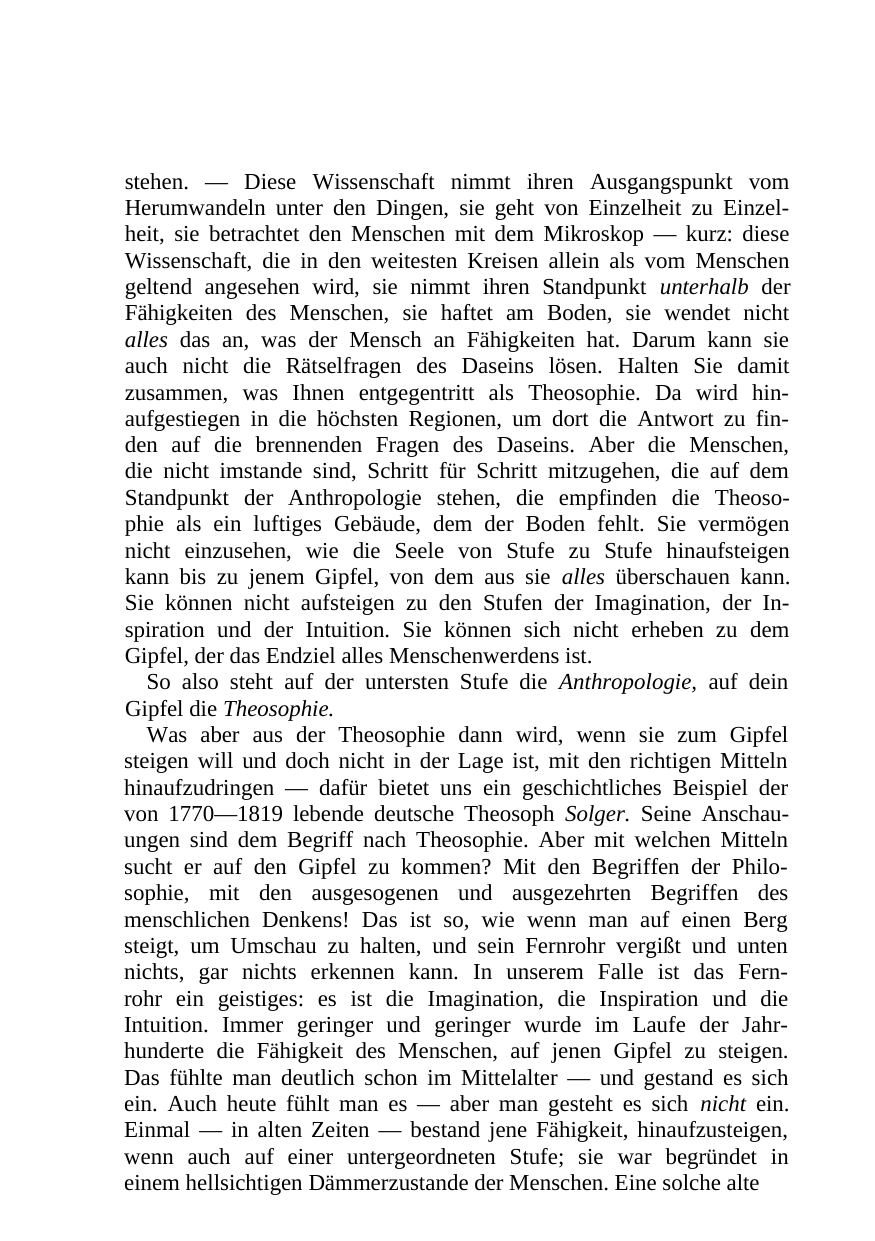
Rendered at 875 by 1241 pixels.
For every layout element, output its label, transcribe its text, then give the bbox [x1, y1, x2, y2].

text Was aber aus der Theosophie dann wird, wenn sie zum Gipfel steigen will und doch nicht in der Lage ist, mit den richtigen Mitteln hinaufzudringen — dafür bietet uns ein geschichtliches Beispiel der von 1770—1819 lebende deutsche Theosoph Solger. Seine Anschau- ungen sind dem Begriff nach Theosophie. Aber mit welchen Mitteln sucht er auf den Gipfel zu kommen? Mit den Begriffen der Philo- sophie, mit den ausgesogenen und ausgezehrten Begriffen des menschlichen Denkens! Das ist so, wie wenn man auf einen Berg steigt, um Umschau zu halten, und sein Fernrohr vergißt und unten nichts, gar nichts erkennen kann. In unserem Falle ist das Fern- rohr ein geistiges: es ist die Imagination, die Inspiration und die Intuition. Immer geringer und geringer wurde im Laufe der Jahr- hunderte die Fähigkeit des Menschen, auf jenen Gipfel zu steigen. Das fühlte man deutlich schon im Mittelalter — und gestand es sich ein. Auch heute fühlt man es — aber man gesteht es sich nicht ein. Einmal — in alten Zeiten — bestand jene Fähigkeit, hinaufzusteigen, wenn auch auf einer untergeordneten Stufe; sie war begründet in einem hellsichtigen Dämmerzustande der Menschen. Eine solche alte [124, 721, 789, 1196]
text stehen. — Diese Wissenschaft nimmt ihren Ausgangspunkt vom Herumwandeln unter den Dingen, sie geht von Einzelheit zu Einzel- heit, sie betrachtet den Menschen mit dem Mikroskop — kurz: diese Wissenschaft, die in den weitesten Kreisen allein als vom Menschen geltend angesehen wird, sie nimmt ihren Standpunkt unterhalb der Fähigkeiten des Menschen, sie haftet am Boden, sie wendet nicht alles das an, was der Mensch an Fähigkeiten hat. Darum kann sie auch nicht die Rätselfragen des Daseins lösen. Halten Sie damit zusammen, was Ihnen entgegentritt als Theosophie. Da wird hin- aufgestiegen in die höchsten Regionen, um dort die Antwort zu fin- den auf die brennenden Fragen des Daseins. Aber die Menschen, die nicht imstande sind, Schritt für Schritt mitzugehen, die auf dem Standpunkt der Anthropologie stehen, die empfinden die Theoso- phie als ein luftiges Gebäude, dem der Boden fehlt. Sie vermögen nicht einzusehen, wie die Seele von Stufe zu Stufe hinaufsteigen kann bis zu jenem Gipfel, von dem aus sie alles überschauen kann. Sie können nicht aufsteigen zu den Stufen der Imagination, der In- spiration und der Intuition. Sie können sich nicht erheben zu dem Gipfel, der das Endziel alles Menschenwerdens ist. [124, 168, 791, 668]
text So also steht auf der untersten Stufe die Anthropologie, auf dein Gipfel die Theosophie. [125, 668, 788, 721]
